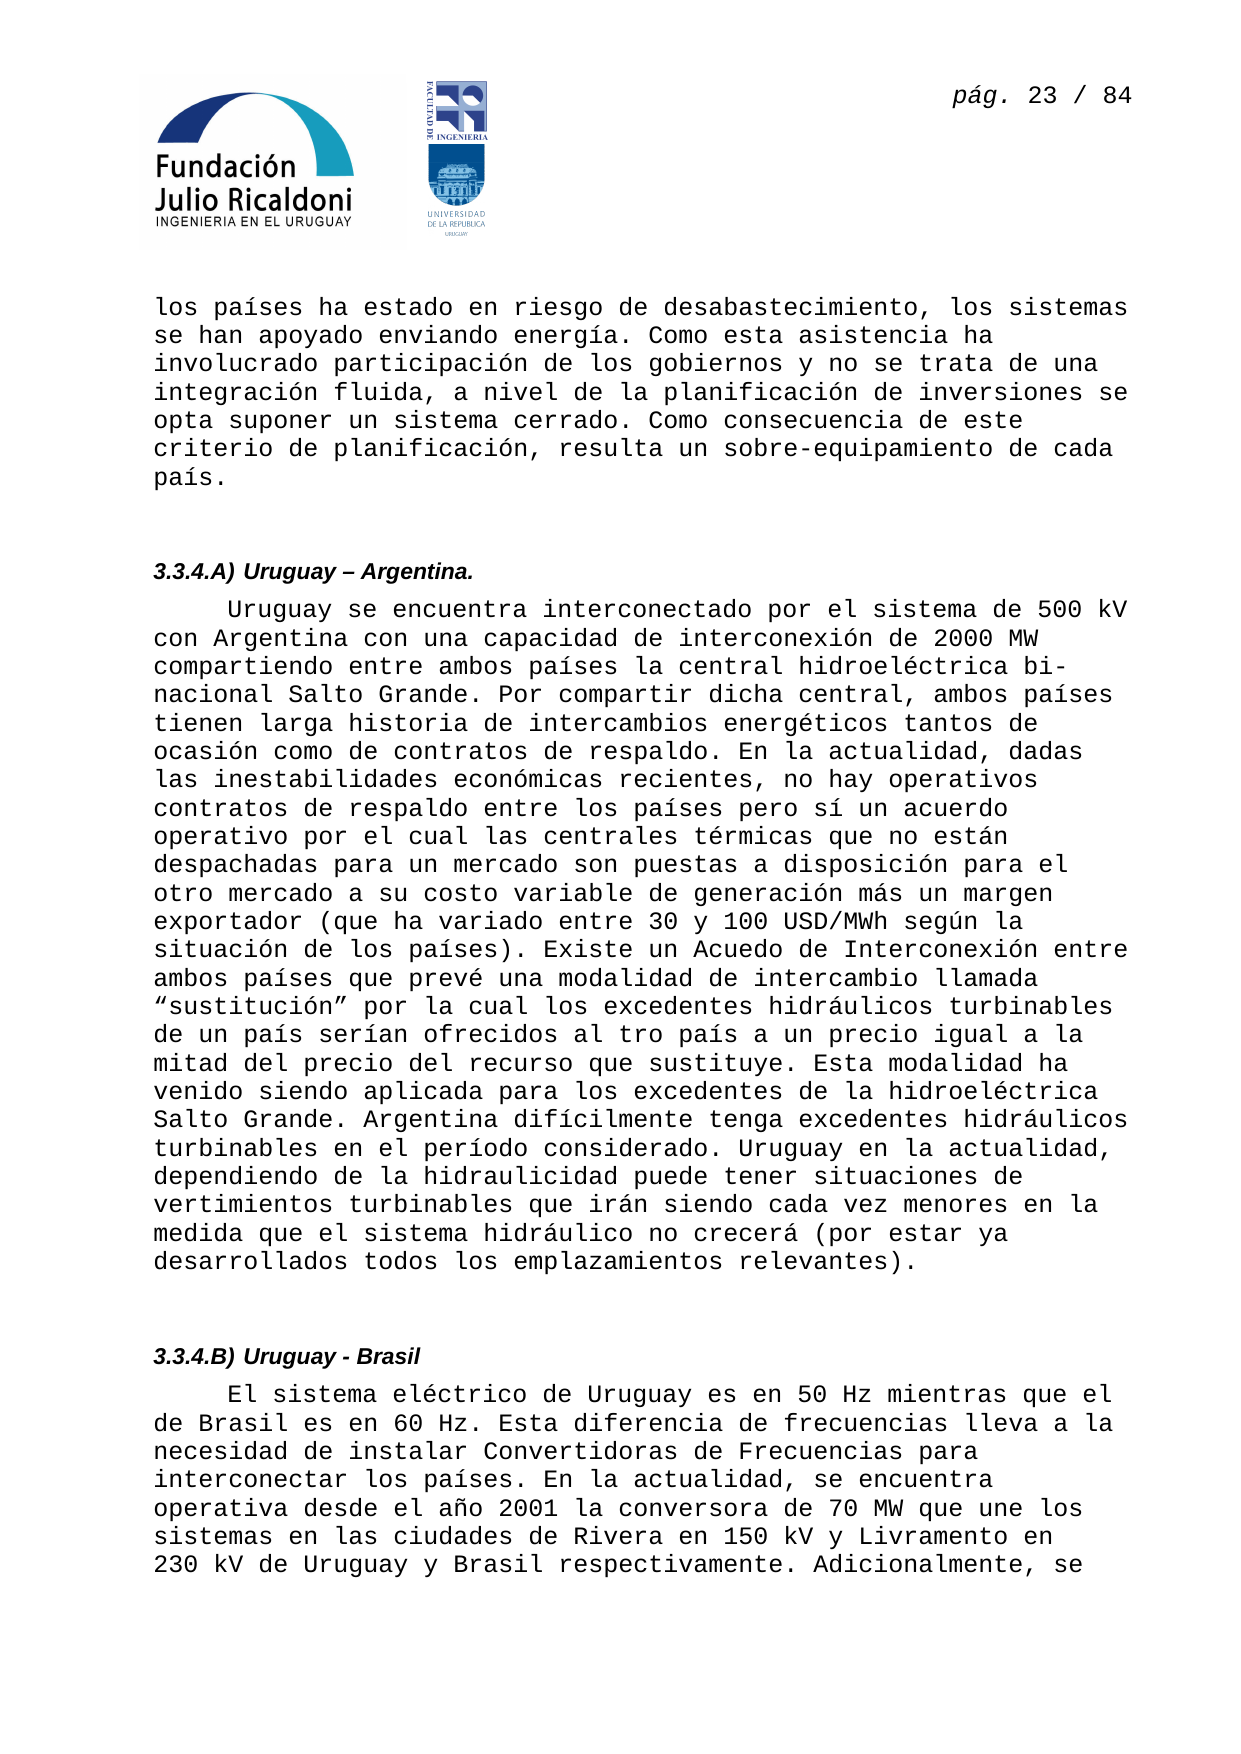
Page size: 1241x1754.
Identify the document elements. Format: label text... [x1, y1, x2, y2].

text El sistema eléctrico de Uruguay es en 50 Hz mientras que el de Brasil es en 60 Hz. Esta diferencia de frecuencias lleva a la necesidad de instalar Convertidoras de Frecuencias para interconectar los países. En la actualidad, se encuentra operativa desde el año 2001 la conversora de 70 MW que une los sistemas en las ciudades de Rivera en 150 kV y Livramento en 230 kV de Uruguay y Brasil respectivamente. Adicionalmente, se [153, 1382, 1139, 1580]
picture [428, 144, 485, 236]
text los países ha estado en riesgo de desabastecimiento, los sistemas se han apoyado enviando energía. Como esta asistencia ha involucrado participación de los gobiernos y no se trata de una integración fluida, a nivel de la planificación de inversiones se opta suponer un sistema cerrado. Como consecuencia de este criterio de planificación, resulta un sobre-equipamiento de cada país. [153, 294, 1139, 492]
text Uruguay se encuentra interconectado por el sistema de 500 kV con Argentina con una capacidad de interconexión de 2000 MW compartiendo entre ambos países la central hidroeléctrica bi-nacional Salto Grande. Por compartir dicha central, ambos países tienen larga historia de intercambios energéticos tantos de ocasión como de contratos de respaldo. En la actualidad, dadas las inestabilidades económicas recientes, no hay operativos contratos de respaldo entre los países pero sí un acuerdo operativo por el cual las centrales térmicas que no están despachadas para un mercado son puestas a disposición para el otro mercado a su costo variable de generación más un margen exportador (que ha variado entre 30 y 100 USD/MWh según la situación de los países). Existe un Acuedo de Interconexión entre ambos países que prevé una modalidad de intercambio llamada “sustitución” por la cual los excedentes hidráulicos turbinables de un país serían ofrecidos al tro país a un precio igual a la mitad del precio del recurso que sustituye. Esta modalidad ha venido siendo aplicada para los excedentes de la hidroeléctrica Salto Grande. Argentina difícilmente tenga excedentes hidráulicos turbinables en el período considerado. Uruguay en la actualidad, dependiendo de la hidraulicidad puede tener situaciones de vertimientos turbinables que irán siendo cada vez menores en la medida que el sistema hidráulico no crecerá (por estar ya desarrollados todos los emplazamientos relevantes). [153, 597, 1139, 1277]
picture [139, 74, 407, 250]
subtitle Uruguay - Brasil [153, 1343, 1139, 1369]
subtitle Uruguay – Argentina. [153, 558, 1139, 584]
picture [427, 81, 488, 140]
